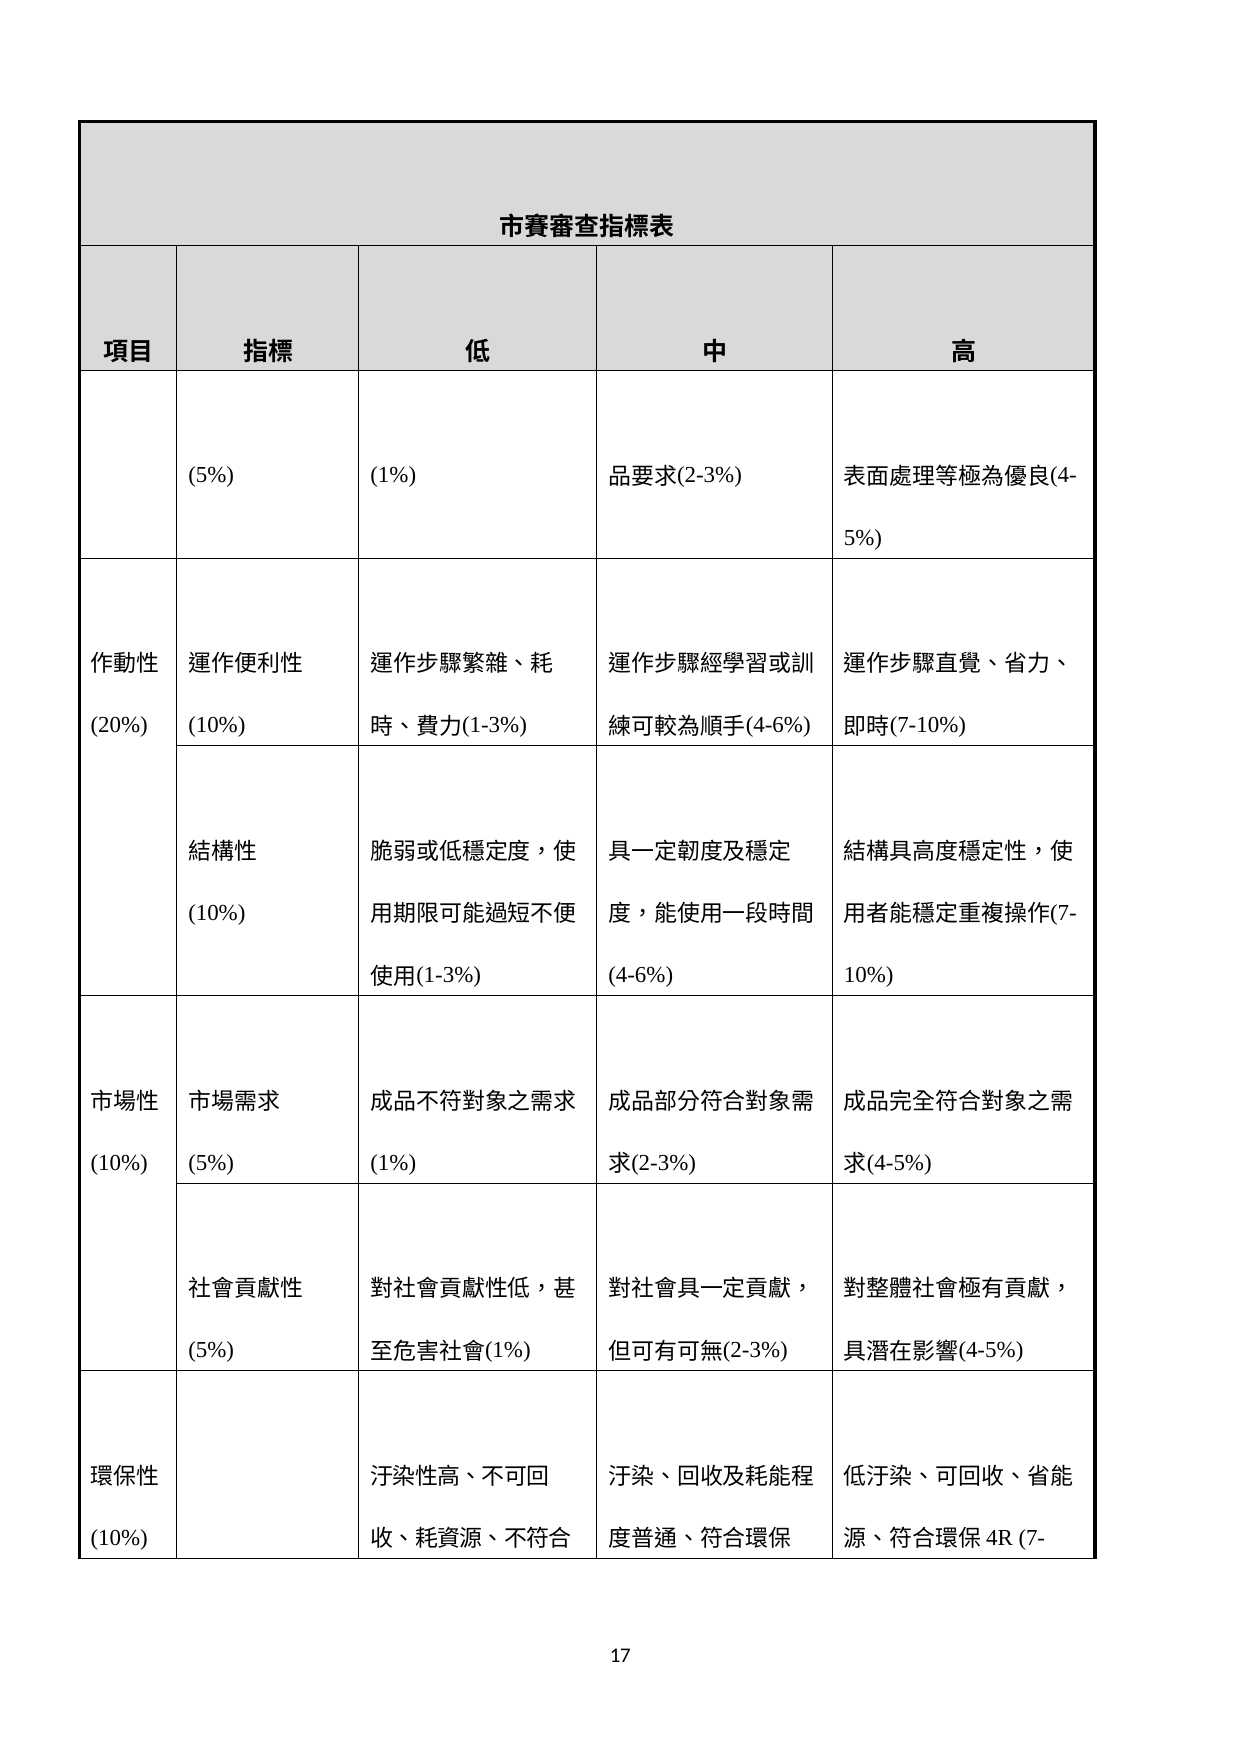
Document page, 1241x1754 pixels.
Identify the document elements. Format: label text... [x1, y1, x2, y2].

table_cell 作動性 (20%) [81, 559, 176, 995]
table_cell (5%) [177, 371, 358, 558]
table_cell 市場性 (10%) [81, 996, 176, 1370]
table_cell 結構性 (10%) [177, 746, 358, 995]
table_cell 運作便利性 (10%) [177, 559, 358, 745]
table_cell 具一定韌度及穩定度，能使用一段時間(4-6%) [597, 746, 832, 995]
table_cell 品要求(2-3%) [597, 371, 832, 558]
table_cell 對社會貢獻性低，甚至危害社會(1%) [359, 1184, 596, 1370]
table_cell (1%) [359, 371, 596, 558]
table_cell 運作步驟直覺、省力、即時(7-10%) [833, 559, 1093, 745]
table_cell 環保性 (10%) [81, 1371, 176, 1558]
table_cell 成品部分符合對象需求(2-3%) [597, 996, 832, 1183]
table_cell 運作步驟經學習或訓練可較為順手(4-6%) [597, 559, 832, 745]
table_cell 對社會具一定貢獻，但可有可無(2-3%) [597, 1184, 832, 1370]
table_cell 高 [833, 246, 1093, 370]
table_cell 汙染性高、不可回收、耗資源、不符合 [359, 1371, 596, 1558]
table_cell 指標 [177, 246, 358, 370]
table_cell 運作步驟繁雜、耗時、費力(1-3%) [359, 559, 596, 745]
table_cell 脆弱或低穩定度，使用期限可能過短不便使用(1-3%) [359, 746, 596, 995]
table_cell 汙染、回收及耗能程度普通、符合環保 [597, 1371, 832, 1558]
table_cell 低 [359, 246, 596, 370]
table_cell 對整體社會極有貢獻，具潛在影響(4-5%) [833, 1184, 1093, 1370]
table_cell [81, 371, 176, 558]
table_cell 市場需求 (5%) [177, 996, 358, 1183]
table_cell 社會貢獻性(5%) [177, 1184, 358, 1370]
table_header 市賽審查指標表 [81, 123, 1093, 245]
table_cell 結構具高度穩定性，使用者能穩定重複操作(7-10%) [833, 746, 1093, 995]
table_cell 中 [597, 246, 832, 370]
table_cell 表面處理等極為優良(4-5%) [833, 371, 1093, 558]
table_cell 成品不符對象之需求(1%) [359, 996, 596, 1183]
table_cell [177, 1371, 358, 1558]
table_cell 低汙染、可回收、省能源、符合環保4R (7- [833, 1371, 1093, 1558]
table_cell 成品完全符合對象之需求(4-5%) [833, 996, 1093, 1183]
table_cell 項目 [81, 246, 176, 370]
